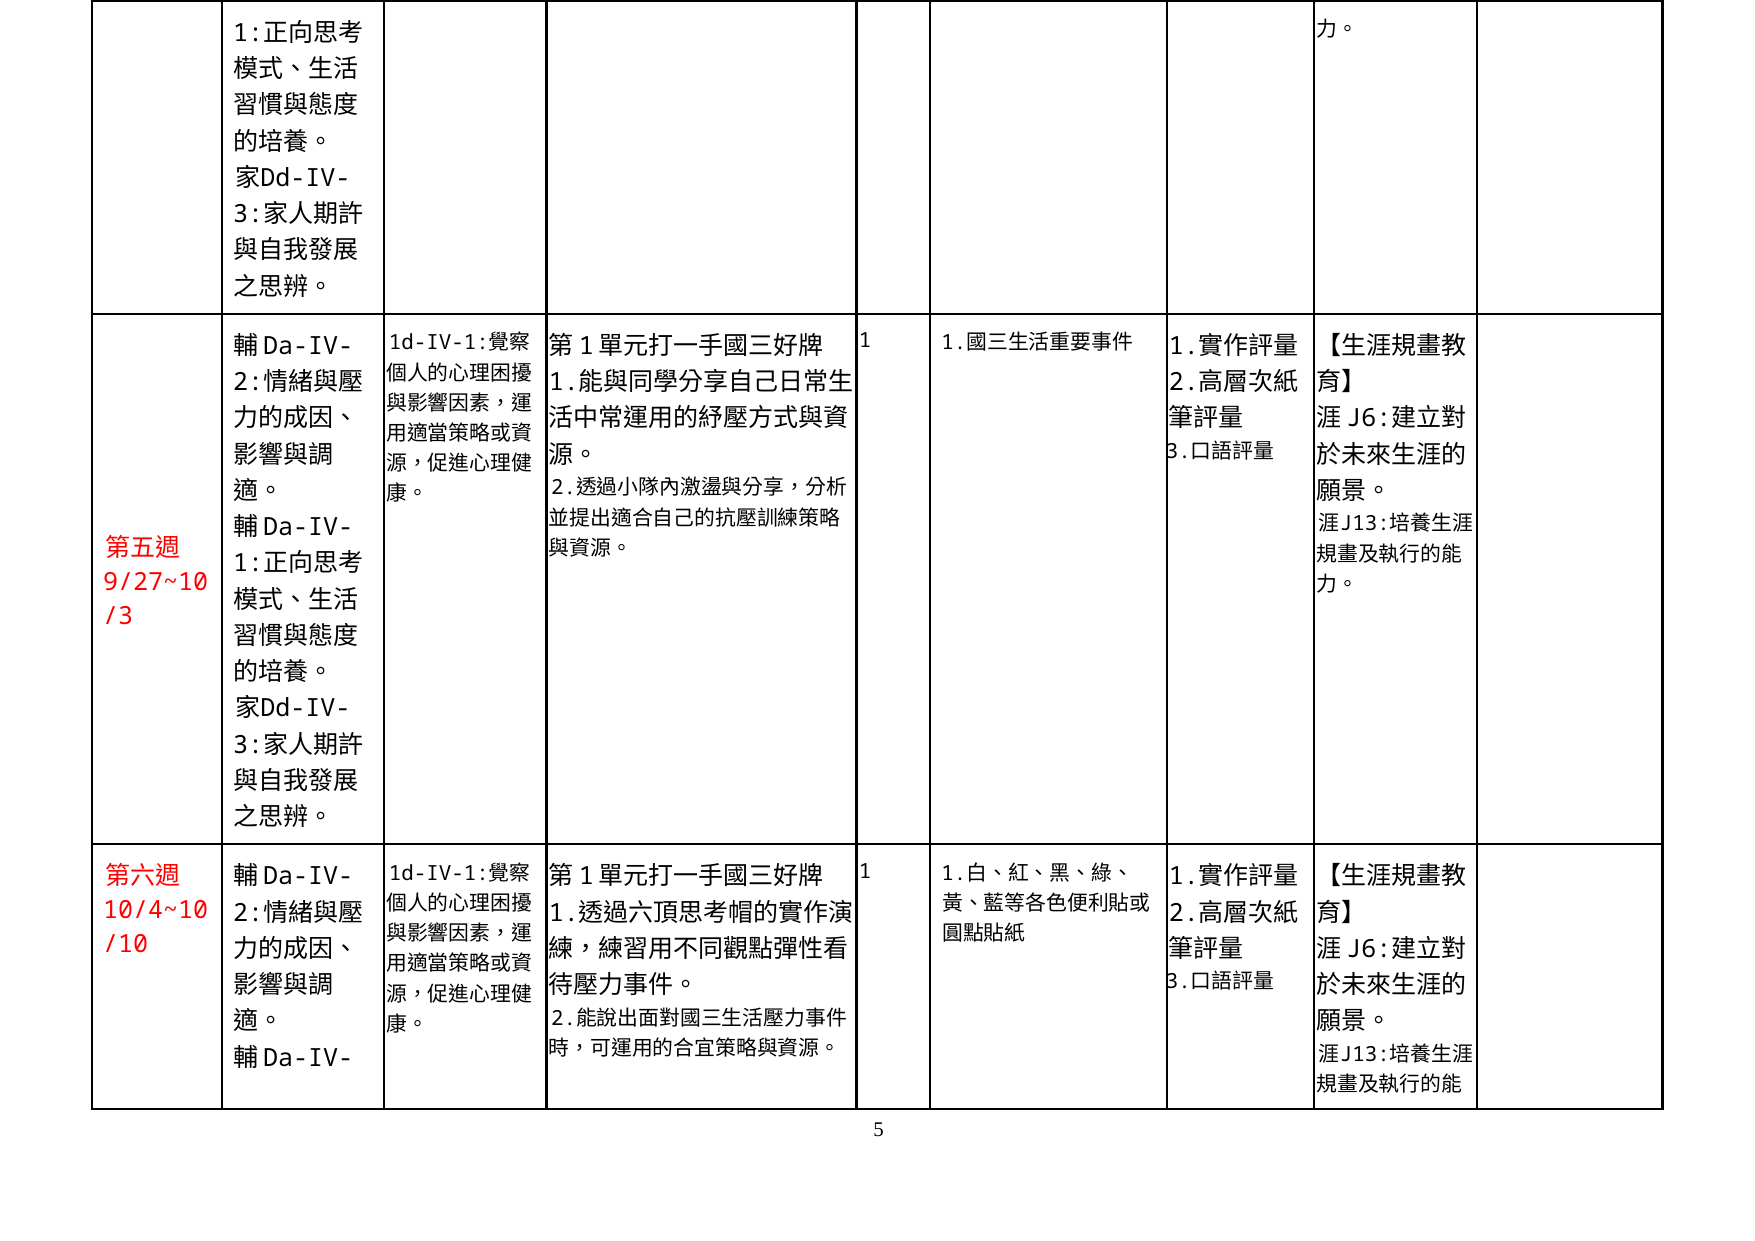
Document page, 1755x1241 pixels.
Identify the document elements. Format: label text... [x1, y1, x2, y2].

table_cell 【生涯規畫教育】 涯J6:建立對於未來生涯的願景。 涯J13:培養生涯規畫及執行的能 [1315, 845, 1476, 1108]
table_cell 1:正向思考模式、生活習慣與態度的培養。 家Dd-IV-3:家人期許與自我發展之思辨。 [223, 2, 383, 313]
table_cell 1 [858, 315, 929, 843]
table_cell [93, 2, 221, 313]
table_cell 力。 [1315, 2, 1476, 313]
table_cell [1478, 845, 1661, 1108]
table_cell 1.白、紅、黑、綠、黃、藍等各色便利貼或圓點貼紙 [931, 845, 1166, 1108]
table_cell [548, 2, 855, 313]
table_cell 1.實作評量 2.高層次紙筆評量 3.口語評量 [1168, 845, 1313, 1108]
table_cell [1478, 315, 1661, 843]
table_cell [1168, 2, 1313, 313]
table_cell 第六週 10/4~10/10 [93, 845, 221, 1108]
table_cell 1d-IV-1:覺察個人的心理困擾與影響因素，運用適當策略或資源，促進心理健康。 [385, 845, 545, 1108]
table_cell 1.國三生活重要事件 [931, 315, 1166, 843]
table_cell 1d-IV-1:覺察個人的心理困擾與影響因素，運用適當策略或資源，促進心理健康。 [385, 315, 545, 843]
table_cell 【生涯規畫教育】 涯J6:建立對於未來生涯的願景。 涯J13:培養生涯規畫及執行的能力。 [1315, 315, 1476, 843]
table_cell 1.實作評量 2.高層次紙筆評量 3.口語評量 [1168, 315, 1313, 843]
table_cell [931, 2, 1166, 313]
table_cell 第1單元打一手國三好牌 1.透過六頂思考帽的實作演練，練習用不同觀點彈性看待壓力事件。 2.能說出面對國三生活壓力事件時，可運用的合宜策略與資源。 [548, 845, 855, 1108]
table_cell [1478, 2, 1661, 313]
table_cell 輔Da-IV-2:情緒與壓力的成因、影響與調適。 輔Da-IV- [223, 845, 383, 1108]
table_cell 第五週 9/27~10/3 [93, 315, 221, 843]
table_cell 1 [858, 845, 929, 1108]
table_cell [385, 2, 545, 313]
table_cell 輔Da-IV-2:情緒與壓力的成因、影響與調適。 輔Da-IV-1:正向思考模式、生活習慣與態度的培養。 家Dd-IV-3:家人期許與自我發展之思辨。 [223, 315, 383, 843]
table_cell 第1單元打一手國三好牌 1.能與同學分享自己日常生活中常運用的紓壓方式與資源。 2.透過小隊內激盪與分享，分析並提出適合自己的抗壓訓練策略與資源。 [548, 315, 855, 843]
table_cell [858, 2, 929, 313]
